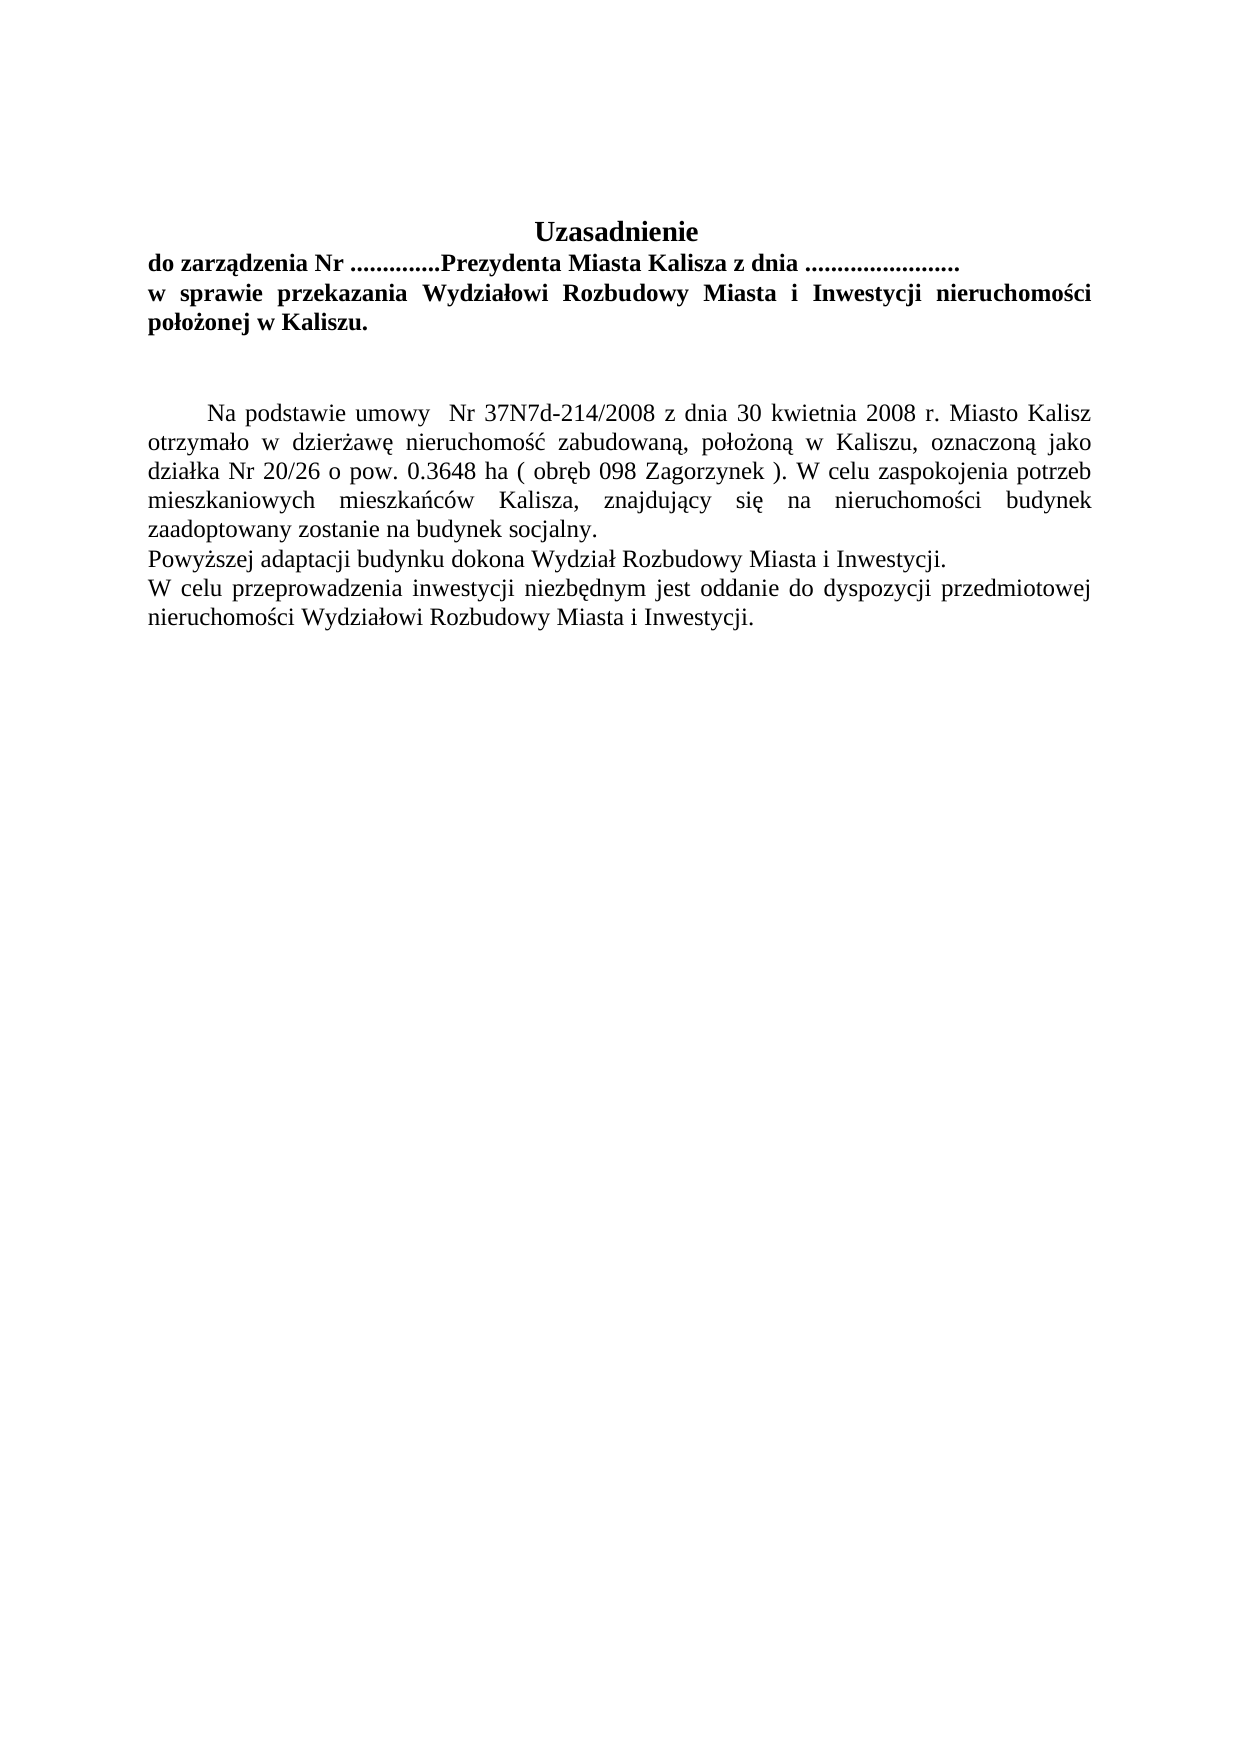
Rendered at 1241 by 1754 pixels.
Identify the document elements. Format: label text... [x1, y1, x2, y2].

text Powyższej adaptacji budynku dokona Wydział Rozbudowy Miasta i Inwestycji. [148, 543, 1092, 572]
text do zarządzenia Nr ..............Prezydenta Miasta Kalisza z dnia ........................ [148, 248, 1092, 277]
subtitle Uzasadnienie [148, 215, 1092, 248]
text w sprawie przekazania Wydziałowi Rozbudowy Miasta i Inwestycji nieruchomości położonej w Kaliszu. [148, 277, 1092, 336]
text W celu przeprowadzenia inwestycji niezbędnym jest oddanie do dyspozycji przedmiotowej nieruchomości Wydziałowi Rozbudowy Miasta i Inwestycji. [148, 572, 1092, 631]
text Na podstawie umowy Nr 37N7d-214/2008 z dnia 30 kwietnia 2008 r. Miasto Kalisz otrzymało w dzierżawę nieruchomość zabudowaną, położoną w Kaliszu, oznaczoną jako działka Nr 20/26 o pow. 0.3648 ha ( obręb 098 Zagorzynek ). W celu zaspokojenia potrzeb mieszkaniowych mieszkańców Kalisza, znajdujący się na nieruchomości budynek zaadoptowany zostanie na budynek socjalny. [148, 398, 1092, 543]
